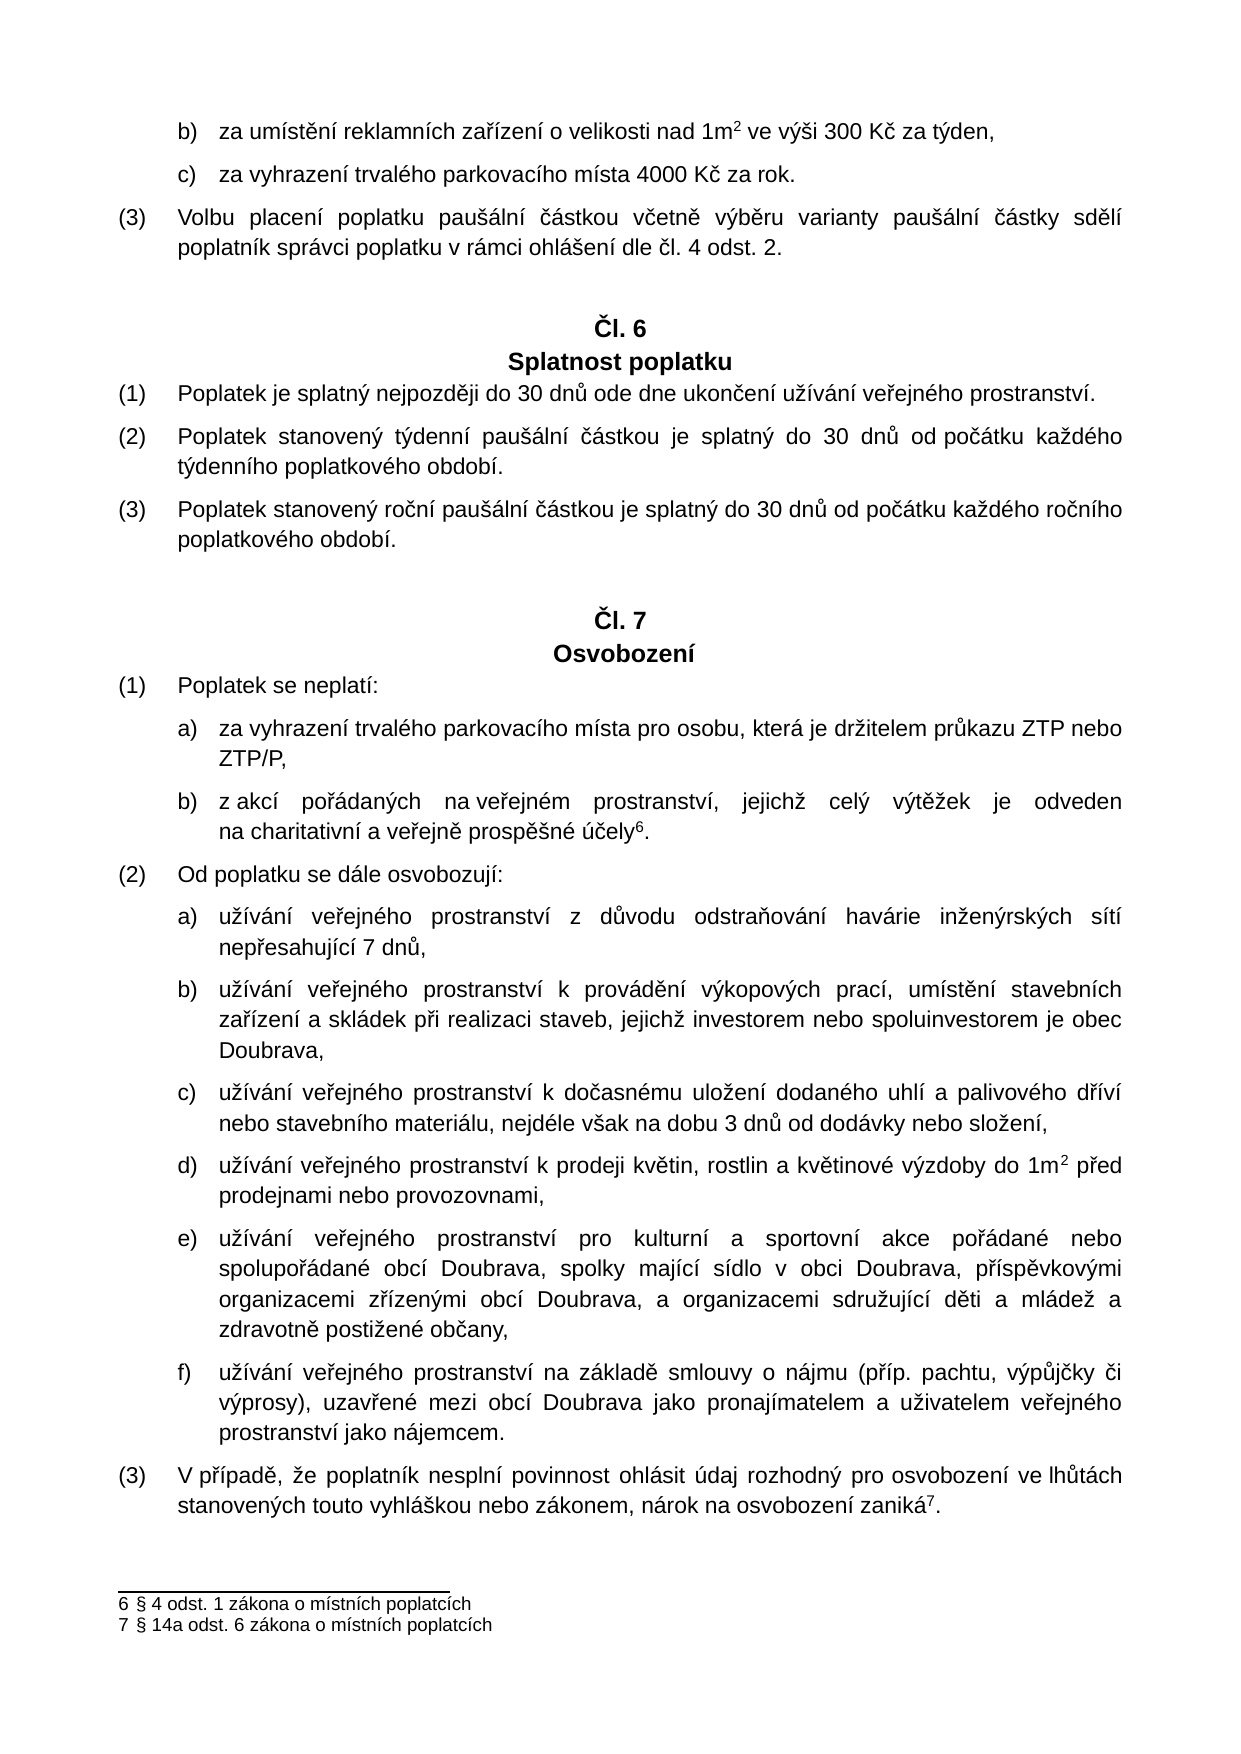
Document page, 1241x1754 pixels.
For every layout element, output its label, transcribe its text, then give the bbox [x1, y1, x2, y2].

list užívání veřejného prostranství k prodeji květin, rostlin a květinové výzdoby do 1m2 před prodejnami nebo provozovnami, [177, 1152, 1122, 1209]
list Poplatek je splatný nejpozději do 30 dnů ode dne ukončení užívání veřejného prostranství. [118, 380, 1122, 406]
list za vyhrazení trvalého parkovacího místa pro osobu, která je držitelem průkazu ZTP nebo ZTP/P, [177, 715, 1122, 771]
list V případě, že poplatník nesplní povinnost ohlásit údaj rozhodný pro osvobození ve lhůtách stanovených touto vyhláškou nebo zákonem, nárok na osvobození zaniká. [118, 1462, 1122, 1518]
list za vyhrazení trvalého parkovacího místa 4000 Kč za rok. [177, 161, 1122, 187]
list užívání veřejného prostranství pro kulturní a sportovní akce pořádané nebo spolupořádané obcí Doubrava, spolky mající sídlo v obci Doubrava, příspěvkovými organizacemi zřízenými obcí Doubrava, a organizacemi sdružující děti a mládež a zdravotně postižené občany, [177, 1225, 1122, 1342]
list z akcí pořádaných na veřejném prostranství, jejichž celý výtěžek je odveden na charitativní a veřejně prospěšné účely. [177, 788, 1122, 844]
list Volbu placení poplatku paušální částkou včetně výběru varianty paušální částky sdělí poplatník správci poplatku v rámci ohlášení dle čl. 4 odst. 2. [118, 203, 1122, 260]
list užívání veřejného prostranství na základě smlouvy o nájmu (příp. pachtu, výpůjčky či výprosy), uzavřené mezi obcí Doubrava jako pronajímatelem a uživatelem veřejného prostranství jako nájemcem. [177, 1358, 1122, 1445]
list užívání veřejného prostranství z důvodu odstraňování havárie inženýrských sítí nepřesahující 7 dnů, [177, 903, 1122, 960]
subtitle Čl. 6 Splatnost poplatku [118, 314, 1122, 376]
list § 14a odst. 6 zákona o místních poplatcích [118, 1614, 1122, 1635]
list za umístění reklamních zařízení o velikosti nad 1m2 ve výši 300 Kč za týden, [177, 118, 1122, 144]
list Od poplatku se dále osvobozují: [118, 861, 1122, 887]
list Poplatek se neplatí: [118, 672, 1122, 698]
list § 4 odst. 1 zákona o místních poplatcích [118, 1592, 1122, 1614]
list Poplatek stanovený týdenní paušální částkou je splatný do 30 dnů od počátku každého týdenního poplatkového období. [118, 423, 1122, 479]
list užívání veřejného prostranství k dočasnému uložení dodaného uhlí a palivového dříví nebo stavebního materiálu, nejdéle však na dobu 3 dnů od dodávky nebo složení, [177, 1079, 1122, 1136]
list Poplatek stanovený roční paušální částkou je splatný do 30 dnů od počátku každého ročního poplatkového období. [118, 496, 1122, 552]
list užívání veřejného prostranství k provádění výkopových prací, umístění stavebních zařízení a skládek při realizaci staveb, jejichž investorem nebo spoluinvestorem je obec Doubrava, [177, 976, 1122, 1063]
subtitle Čl. 7 Osvobození [118, 606, 1122, 668]
